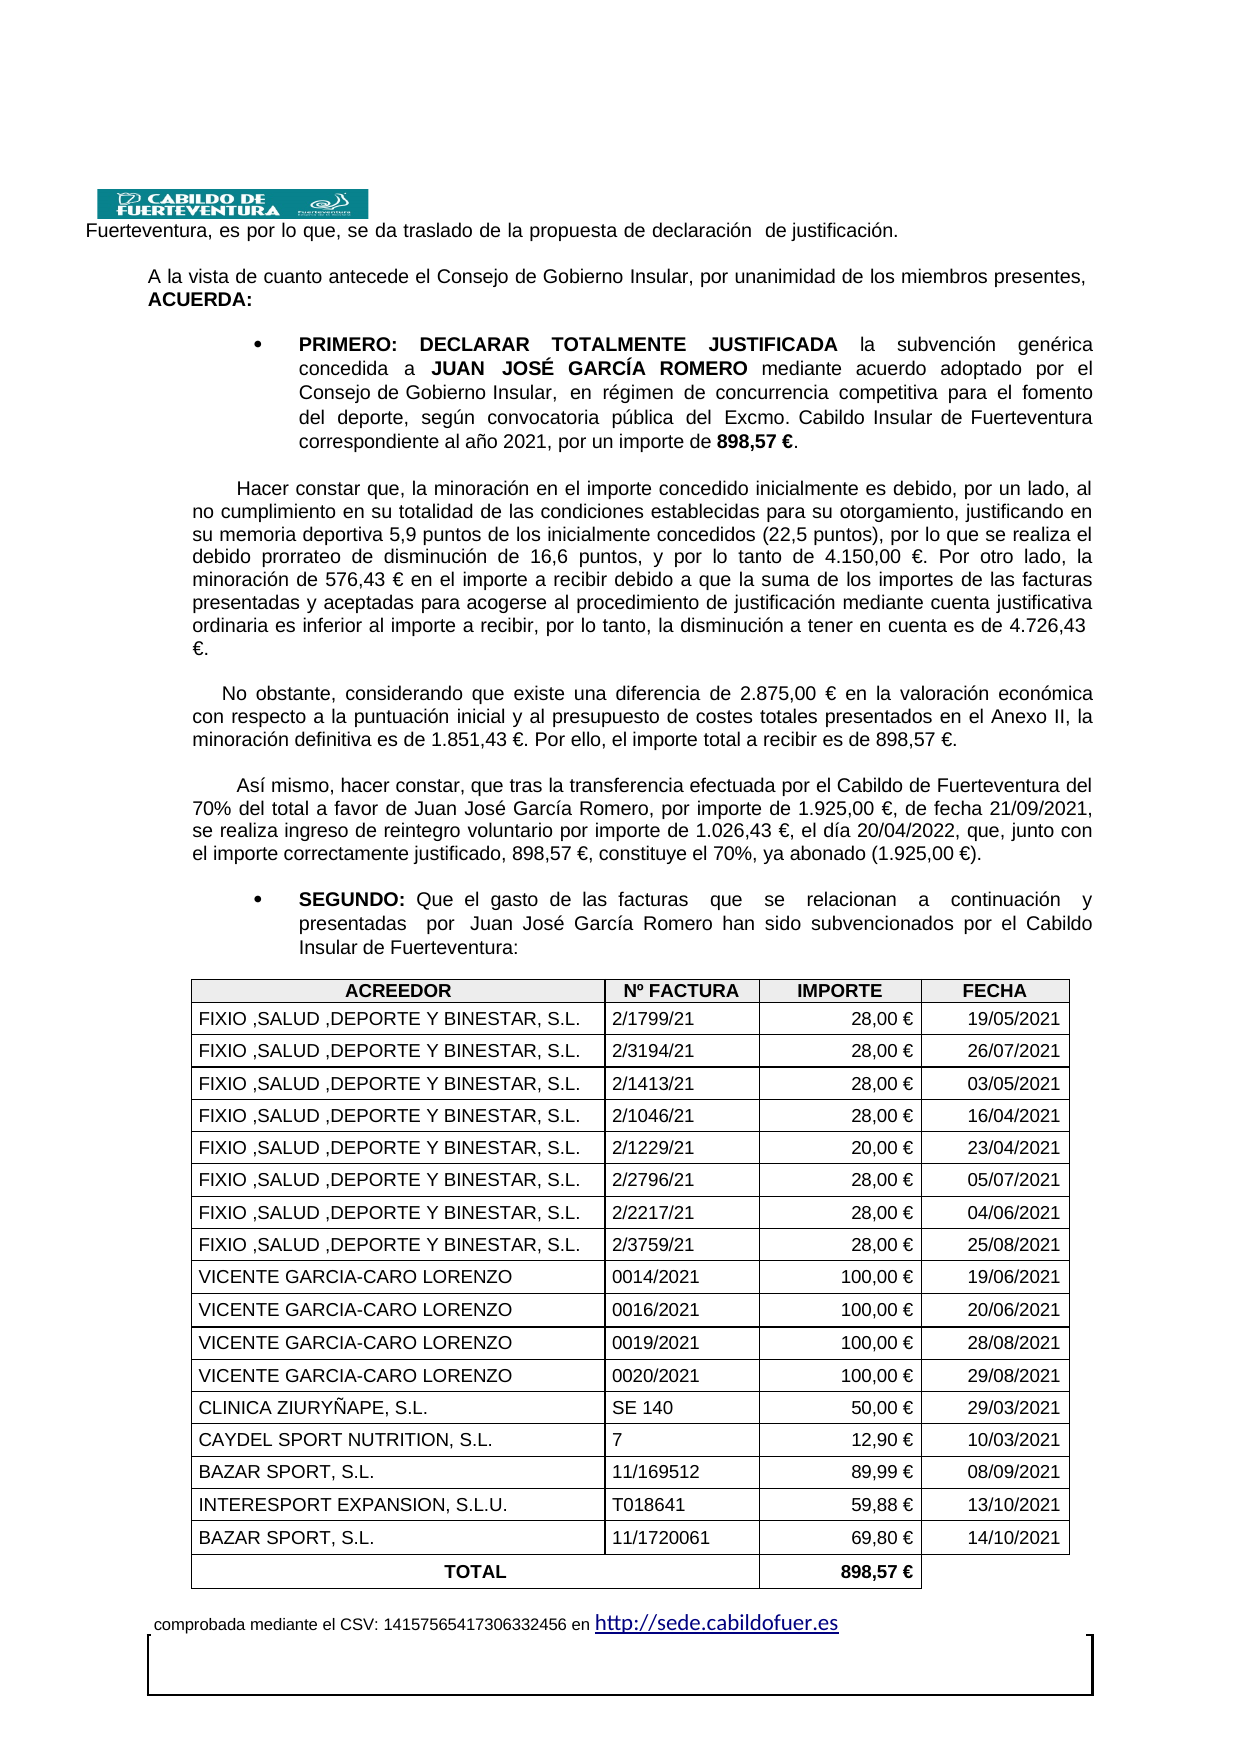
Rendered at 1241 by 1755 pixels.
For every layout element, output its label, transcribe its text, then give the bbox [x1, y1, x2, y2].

table_cell 28,00 € [760, 1068, 921, 1099]
table_cell 0019/2021 [606, 1328, 759, 1359]
table_cell FIXIO ,SALUD ,DEPORTE Y BINESTAR, S.L. [192, 1068, 604, 1099]
table_cell 89,99 € [760, 1457, 921, 1488]
table_cell 2/1229/21 [606, 1132, 759, 1163]
table_cell 16/04/2021 [922, 1100, 1069, 1131]
table_cell 2/1413/21 [606, 1068, 759, 1099]
table_cell VICENTE GARCIA-CARO LORENZO [192, 1294, 604, 1326]
table_cell CAYDEL SPORT NUTRITION, S.L. [192, 1424, 604, 1456]
table_cell CLINICA ZIURYÑAPE, S.L. [192, 1392, 604, 1423]
table_cell 2/2796/21 [606, 1164, 759, 1196]
table_cell FIXIO ,SALUD ,DEPORTE Y BINESTAR, S.L. [192, 1197, 604, 1228]
table_cell 2/1046/21 [606, 1100, 759, 1131]
table_cell 04/06/2021 [922, 1197, 1069, 1228]
table_cell 19/06/2021 [922, 1261, 1069, 1292]
table_cell 100,00 € [760, 1360, 921, 1391]
list SEGUNDO: Que el gasto de las facturas que se relacionan a continuación y presentadas por Juan José García Romero han sido subvencionados por el Cabildo Insular de Fuerteventura: [254, 888, 1093, 958]
table_cell 28,00 € [760, 1100, 921, 1131]
table_cell VICENTE GARCIA-CARO LORENZO [192, 1328, 604, 1359]
table_cell FIXIO ,SALUD ,DEPORTE Y BINESTAR, S.L. [192, 1229, 604, 1260]
table_cell 28/08/2021 [922, 1328, 1069, 1359]
table_header IMPORTE [760, 980, 921, 1002]
table_cell 28,00 € [760, 1197, 921, 1228]
table_cell 19/05/2021 [922, 1003, 1069, 1034]
subtitle ACUERDA: [148, 287, 1107, 310]
table_header Nº FACTURA [606, 980, 759, 1002]
table_cell 28,00 € [760, 1164, 921, 1196]
table_header ACREEDOR [192, 980, 604, 1002]
table_cell TOTAL [192, 1555, 759, 1588]
table_cell BAZAR SPORT, S.L. [192, 1457, 604, 1488]
table_cell 29/03/2021 [922, 1392, 1069, 1423]
table_cell VICENTE GARCIA-CARO LORENZO [192, 1261, 604, 1292]
table_cell SE 140 [606, 1392, 759, 1423]
table_cell 100,00 € [760, 1261, 921, 1292]
table_cell 11/169512 [606, 1457, 759, 1488]
table_cell 13/10/2021 [922, 1489, 1069, 1520]
table_cell 26/07/2021 [922, 1035, 1069, 1066]
table_cell 2/1799/21 [606, 1003, 759, 1034]
table_cell 28,00 € [760, 1229, 921, 1260]
table_cell 7 [606, 1424, 759, 1456]
table_cell 2/2217/21 [606, 1197, 759, 1228]
table_cell 100,00 € [760, 1294, 921, 1326]
table_header FECHA [922, 980, 1069, 1002]
table_cell [922, 1555, 1069, 1588]
table_cell FIXIO ,SALUD ,DEPORTE Y BINESTAR, S.L. [192, 1132, 604, 1163]
table_cell 2/3194/21 [606, 1035, 759, 1066]
table_cell 898,57 € [760, 1555, 921, 1588]
table_cell FIXIO ,SALUD ,DEPORTE Y BINESTAR, S.L. [192, 1164, 604, 1196]
table_cell 29/08/2021 [922, 1360, 1069, 1391]
table_cell INTERESPORT EXPANSION, S.L.U. [192, 1489, 604, 1520]
table_cell 08/09/2021 [922, 1457, 1069, 1488]
table_cell FIXIO ,SALUD ,DEPORTE Y BINESTAR, S.L. [192, 1100, 604, 1131]
picture [97, 189, 369, 219]
table_cell 69,80 € [760, 1521, 921, 1554]
table_cell 03/05/2021 [922, 1068, 1069, 1099]
table_cell FIXIO ,SALUD ,DEPORTE Y BINESTAR, S.L. [192, 1003, 604, 1034]
table_cell 25/08/2021 [922, 1229, 1069, 1260]
table_cell 20/06/2021 [922, 1294, 1069, 1326]
table_cell 10/03/2021 [922, 1424, 1069, 1456]
table_cell 100,00 € [760, 1328, 921, 1359]
table_cell 12,90 € [760, 1424, 921, 1456]
text No obstante, considerando que existe una diferencia de 2.875,00 € en la valoración económica con respecto a la puntuación inicial y al presupuesto de costes totales presentados en el Anexo II, la minoración definitiva es de 1.851,43 €. Por ello, el importe total a recibir es de 898,57 €. [192, 682, 1093, 751]
text €. [85, 637, 316, 659]
text Así mismo, hacer constar, que tras la transferencia efectuada por el Cabildo de Fuerteventura del 70% del total a favor de Juan José García Romero, por importe de 1.925,00 €, de fecha 21/09/2021, se realiza ingreso de reintegro voluntario por importe de 1.026,43 €, el día 20/04/2022, que, junto con el importe correctamente justificado, 898,57 €, constituye el 70%, ya abonado (1.925,00 €). [192, 773, 1093, 865]
table_cell 0014/2021 [606, 1261, 759, 1292]
text Hacer constar que, la minoración en el importe concedido inicialmente es debido, por un lado, al no cumplimiento en su totalidad de las condiciones establecidas para su otorgamiento, justificando en su memoria deportiva 5,9 puntos de los inicialmente concedidos (22,5 puntos), por lo que se realiza el debido prorrateo de disminución de 16,6 puntos, y por lo tanto de 4.150,00 €. Por otro lado, la minoración de 576,43 € en el importe a recibir debido a que la suma de los importes de las facturas presentadas y aceptadas para acogerse al procedimiento de justificación mediante cuenta justificativa ordinaria es inferior al importe a recibir, por lo tanto, la disminución a tener en cuenta es de 4.726,43 [192, 477, 1093, 637]
table_cell 0016/2021 [606, 1294, 759, 1326]
table_cell 14/10/2021 [922, 1521, 1069, 1554]
table_cell VICENTE GARCIA-CARO LORENZO [192, 1360, 604, 1391]
table_cell 20,00 € [760, 1132, 921, 1163]
text Fuerteventura, es por lo que, se da traslado de la propuesta de declaración de justificación. [85, 219, 1093, 242]
list PRIMERO: DECLARAR TOTALMENTE JUSTIFICADA la subvención genérica concedida a JUAN JOSÉ GARCÍA ROMERO mediante acuerdo adoptado por el Consejo de Gobierno Insular, en régimen de concurrencia competitiva para el fomento del deporte, según convocatoria pública del Excmo. Cabildo Insular de Fuerteventura correspondiente al año 2021, por un importe de 898,57 €. [254, 333, 1093, 452]
table_cell BAZAR SPORT, S.L. [192, 1521, 604, 1554]
table_cell T018641 [606, 1489, 759, 1520]
table_cell 50,00 € [760, 1392, 921, 1423]
table_cell 0020/2021 [606, 1360, 759, 1391]
table_cell 28,00 € [760, 1003, 921, 1034]
text A la vista de cuanto antecede el Consejo de Gobierno Insular, por unanimidad de los miembros presentes, [148, 265, 1107, 287]
table_cell 23/04/2021 [922, 1132, 1069, 1163]
table_cell 28,00 € [760, 1035, 921, 1066]
table_cell 2/3759/21 [606, 1229, 759, 1260]
table_cell FIXIO ,SALUD ,DEPORTE Y BINESTAR, S.L. [192, 1035, 604, 1066]
table_cell 11/1720061 [606, 1521, 759, 1554]
table_cell 59,88 € [760, 1489, 921, 1520]
table_cell 05/07/2021 [922, 1164, 1069, 1196]
